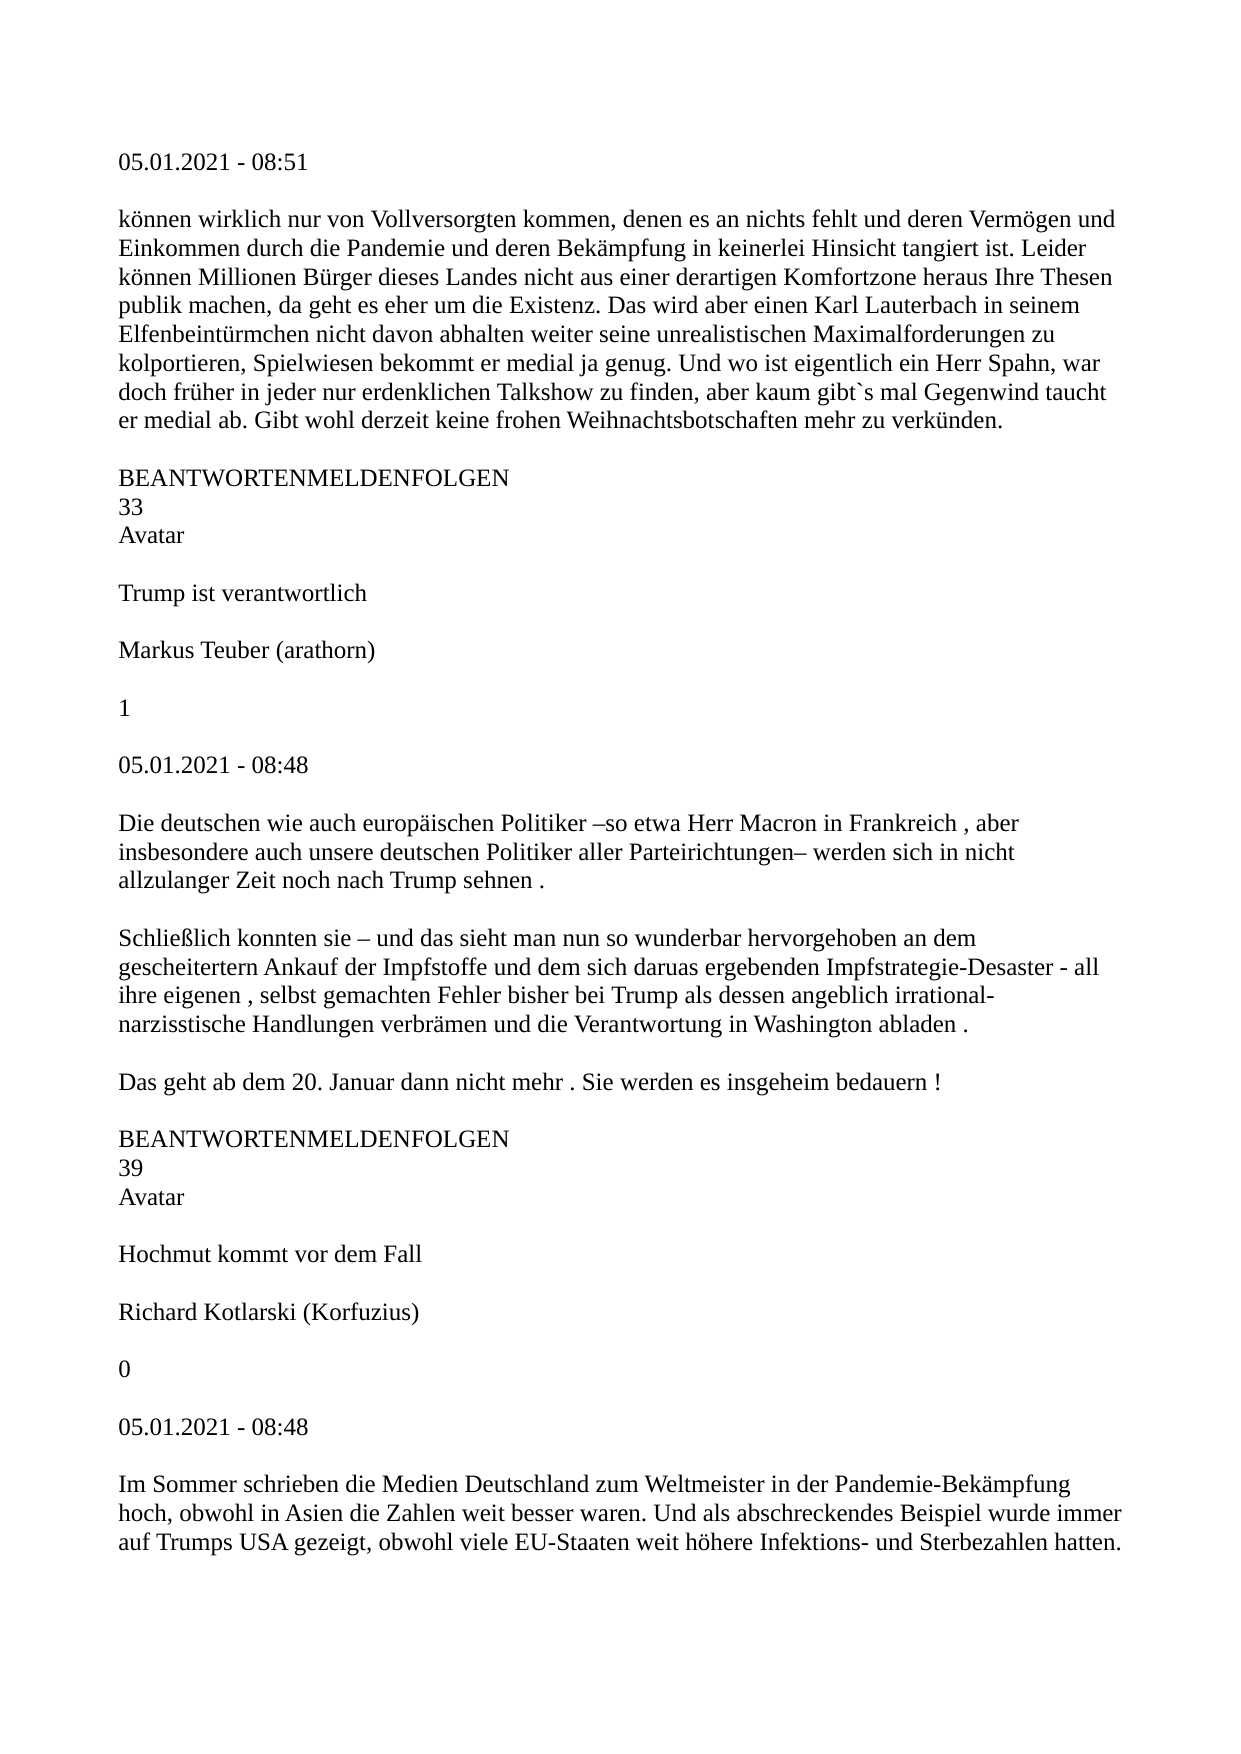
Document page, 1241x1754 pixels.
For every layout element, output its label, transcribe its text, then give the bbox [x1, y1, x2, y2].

text 0 [118, 1354, 1122, 1383]
text BEANTWORTENMELDENFOLGEN [118, 1124, 1122, 1153]
text 33 [118, 492, 1122, 521]
text Im Sommer schrieben die Medien Deutschland zum Weltmeister in der Pandemie-Bekämpfung hoch, obwohl in Asien die Zahlen weit besser waren. Und als abschreckendes Beispiel wurde immer auf Trumps USA gezeigt, obwohl viele EU-Staaten weit höhere Infektions- und Sterbezahlen hatten. [118, 1469, 1122, 1556]
text Richard Kotlarski (Korfuzius) [118, 1297, 1122, 1326]
text Markus Teuber (arathorn) [118, 636, 1122, 664]
text können wirklich nur von Vollversorgten kommen, denen es an nichts fehlt und deren Vermögen und Einkommen durch die Pandemie und deren Bekämpfung in keinerlei Hinsicht tangiert ist. Leider können Millionen Bürger dieses Landes nicht aus einer derartigen Komfortzone heraus Ihre Thesen publik machen, da geht es eher um die Existenz. Das wird aber einen Karl Lauterbach in seinem Elfenbeintürmchen nicht davon abhalten weiter seine unrealistischen Maximalforderungen zu kolportieren, Spielwiesen bekommt er medial ja genug. Und wo ist eigentlich ein Herr Spahn, war doch früher in jeder nur erdenklichen Talkshow zu finden, aber kaum gibt`s mal Gegenwind taucht er medial ab. Gibt wohl derzeit keine frohen Weihnachtsbotschaften mehr zu verkünden. [118, 204, 1122, 434]
text 05.01.2021 - 08:51 [118, 147, 1122, 176]
text Das geht ab dem 20. Januar dann nicht mehr . Sie werden es insgeheim bedauern ! [118, 1067, 1122, 1096]
text Avatar [118, 1182, 1122, 1211]
text Die deutschen wie auch europäischen Politiker –so etwa Herr Macron in Frankreich , aber insbesondere auch unsere deutschen Politiker aller Parteirichtungen– werden sich in nicht allzulanger Zeit noch nach Trump sehnen . [118, 808, 1122, 894]
text Hochmut kommt vor dem Fall [118, 1239, 1122, 1268]
text BEANTWORTENMELDENFOLGEN [118, 463, 1122, 492]
text 39 [118, 1153, 1122, 1182]
text 1 [118, 693, 1122, 722]
text Schließlich konnten sie – und das sieht man nun so wunderbar hervorgehoben an dem gescheitertern Ankauf der Impfstoffe und dem sich daruas ergebenden Impfstrategie-Desaster - all ihre eigenen , selbst gemachten Fehler bisher bei Trump als dessen angeblich irrational-narzisstische Handlungen verbrämen und die Verantwortung in Washington abladen . [118, 923, 1122, 1038]
text 05.01.2021 - 08:48 [118, 751, 1122, 779]
text 05.01.2021 - 08:48 [118, 1412, 1122, 1441]
text Trump ist verantwortlich [118, 578, 1122, 607]
text Avatar [118, 521, 1122, 549]
